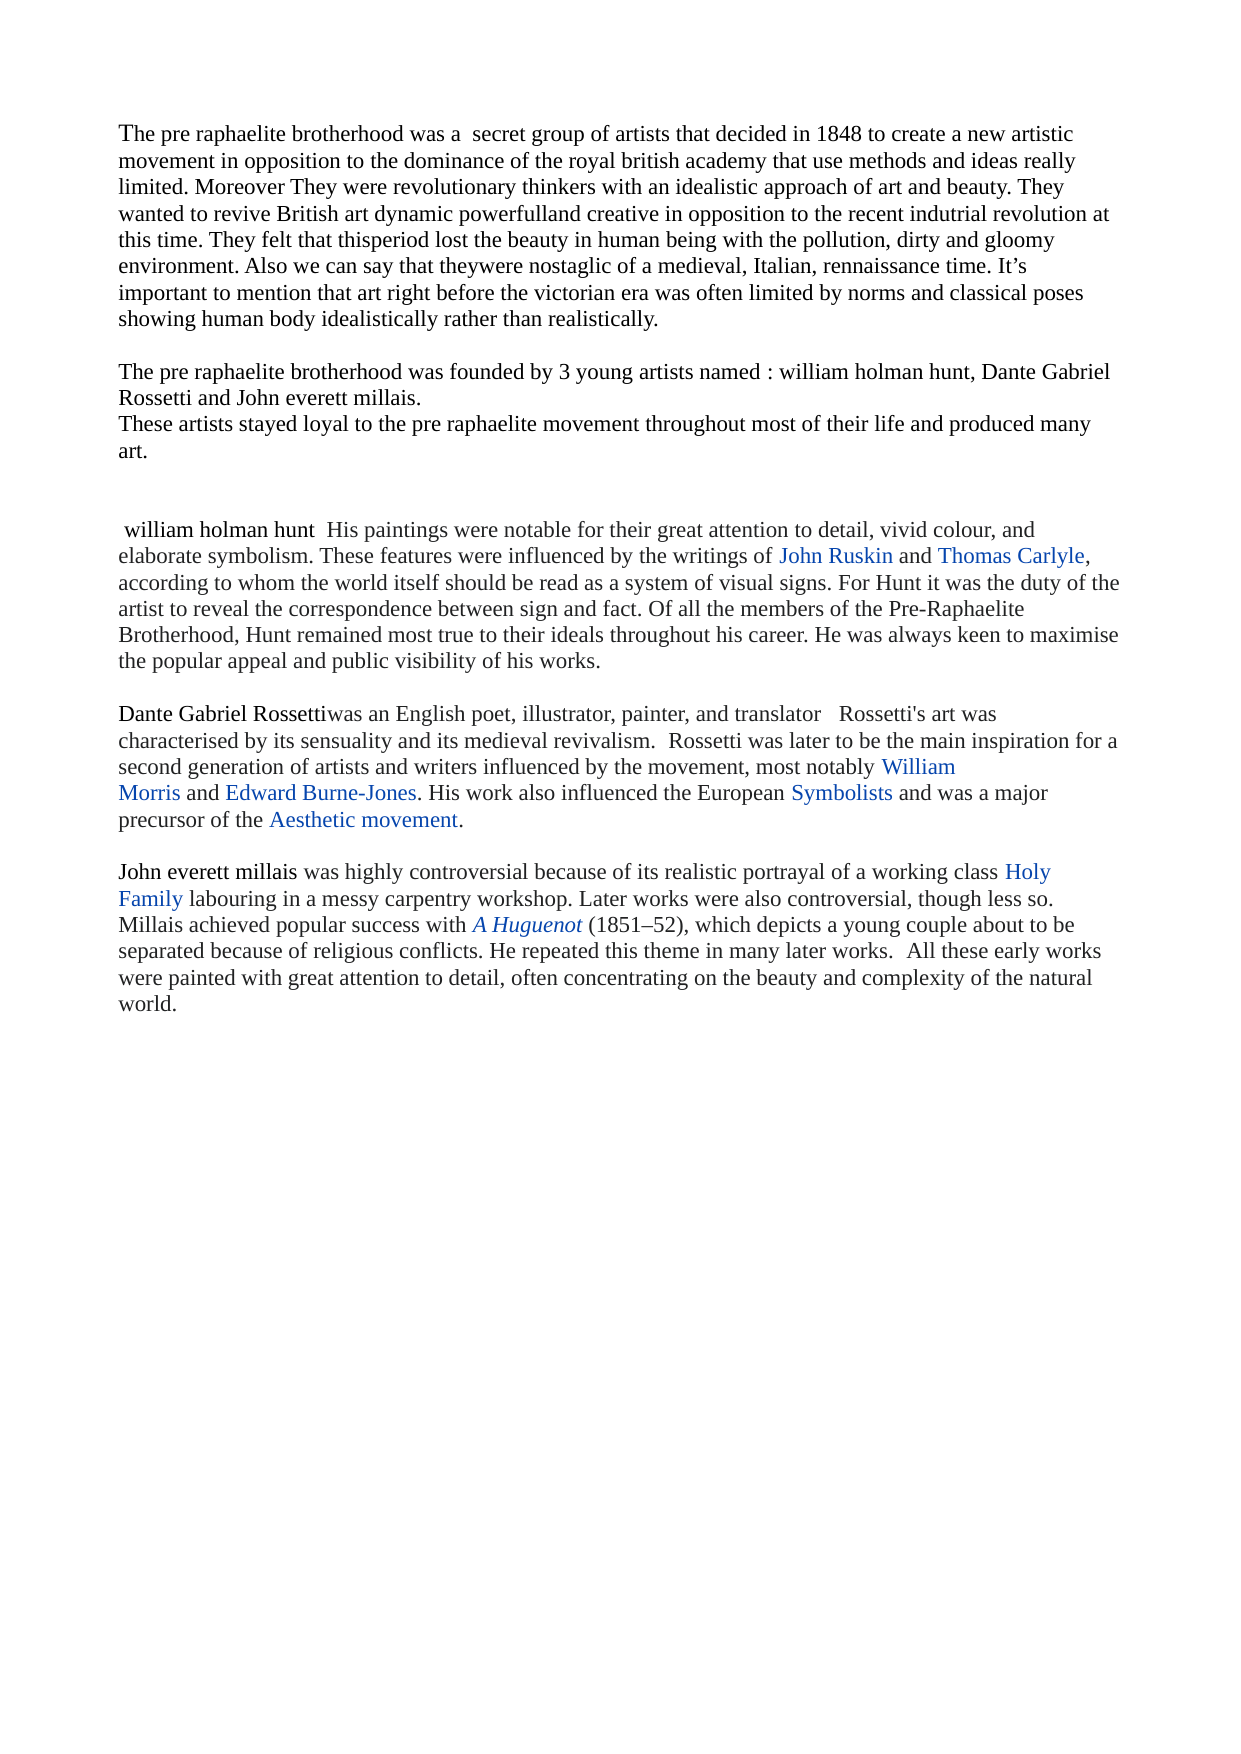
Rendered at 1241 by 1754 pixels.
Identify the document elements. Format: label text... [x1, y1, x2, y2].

text These artists stayed loyal to the pre raphaelite movement throughout most of their life and produced many art. [118, 410, 1122, 463]
text The pre raphaelite brotherhood was a secret group of artists that decided in 1848 to create a new artistic movement in opposition to the dominance of the royal british academy that use methods and ideas really limited. Moreover They were revolutionary thinkers with an idealistic approach of art and beauty. They wanted to revive British art dynamic powerfulland creative in opposition to the recent indutrial revolution at this time. They felt that thisperiod lost the beauty in human being with the pollution, dirty and gloomy environment. Also we can say that theywere nostaglic of a medieval, Italian, rennaissance time. It’s important to mention that art right before the victorian era was often limited by norms and classical poses showing human body idealistically rather than realistically. [118, 118, 1122, 331]
text Dante Gabriel Rossettiwas an English poet, illustrator, painter, and translator Rossetti's art was characterised by its sensuality and its medieval revivalism. Rossetti was later to be the main inspiration for a second generation of artists and writers influenced by the movement, most notably William Morris and Edward Burne-Jones. His work also influenced the European Symbolists and was a major precursor of the Aesthetic movement. [118, 700, 1122, 832]
text william holman hunt His paintings were notable for their great attention to detail, vivid colour, and elaborate symbolism. These features were influenced by the writings of John Ruskin and Thomas Carlyle, according to whom the world itself should be read as a system of visual signs. For Hunt it was the duty of the artist to reveal the correspondence between sign and fact. Of all the members of the Pre-Raphaelite Brotherhood, Hunt remained most true to their ideals throughout his career. He was always keen to maximise the popular appeal and public visibility of his works. [118, 516, 1122, 674]
text The pre raphaelite brotherhood was founded by 3 young artists named : william holman hunt, Dante Gabriel Rossetti and John everett millais. [118, 358, 1122, 410]
text John everett millais was highly controversial because of its realistic portrayal of a working class Holy Family labouring in a messy carpentry workshop. Later works were also controversial, though less so. Millais achieved popular success with A Huguenot (1851–52), which depicts a young couple about to be separated because of religious conflicts. He repeated this theme in many later works. All these early works were painted with great attention to detail, often concentrating on the beauty and complexity of the natural world. [118, 858, 1122, 1017]
